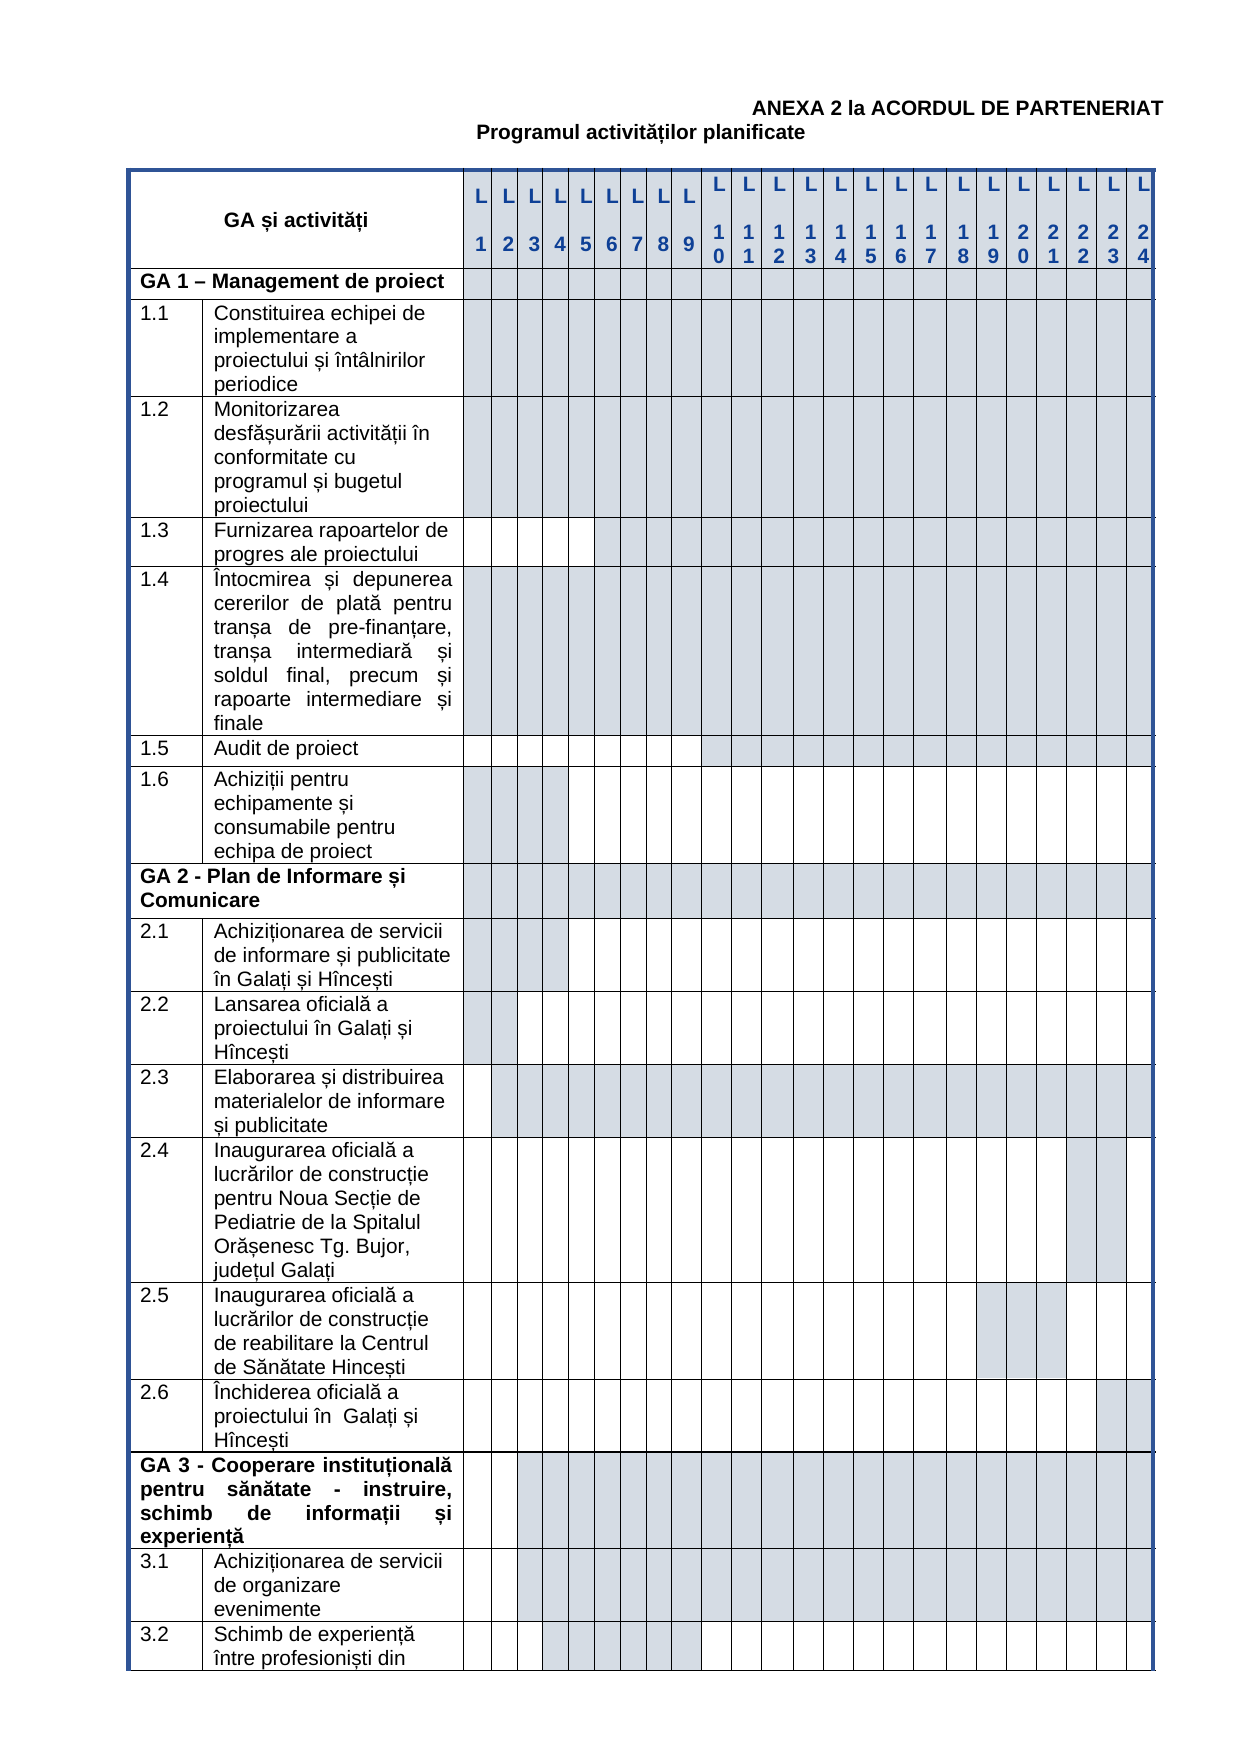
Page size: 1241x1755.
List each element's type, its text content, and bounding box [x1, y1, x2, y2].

table_cell [1067, 567, 1096, 735]
table_cell [543, 1138, 568, 1282]
table_header L 19 [977, 172, 1006, 268]
table_cell 2.2 [131, 992, 202, 1064]
table_cell [884, 992, 913, 1064]
table_cell [1127, 397, 1151, 517]
table_cell [464, 300, 491, 396]
table_cell [762, 1622, 793, 1670]
table_cell Monitorizarea desfășurării activității în conformitate cu programul și bugetul proiectului [203, 397, 463, 517]
table_cell [1097, 992, 1126, 1064]
table_cell [1067, 767, 1096, 863]
table_cell [647, 767, 671, 863]
table_cell [1097, 269, 1126, 299]
table_cell [977, 1283, 1006, 1378]
table_cell [569, 1380, 594, 1451]
table_cell [914, 1138, 946, 1282]
table_cell [824, 919, 853, 991]
table_cell [702, 1283, 731, 1378]
table_cell [914, 736, 946, 766]
table_cell [914, 1380, 946, 1451]
table_cell [854, 736, 883, 766]
table_cell [1067, 1549, 1096, 1621]
table_cell [1097, 767, 1126, 863]
table_header L 20 [1007, 172, 1036, 268]
table_cell [884, 1549, 913, 1621]
table_cell [1127, 1065, 1151, 1137]
table_cell [464, 992, 491, 1064]
table_cell [569, 919, 594, 991]
table_cell [854, 1138, 883, 1282]
table_header L 4 [543, 172, 568, 268]
table_cell [824, 1549, 853, 1621]
table_cell [914, 567, 946, 735]
table_cell [492, 992, 517, 1064]
table_cell [884, 1065, 913, 1137]
table_cell Inaugurarea oficială a lucrărilor de construcție de reabilitare la Centrul de Sănătate Hincești [203, 1283, 463, 1378]
table_cell [977, 269, 1006, 299]
table_cell [647, 1622, 671, 1670]
table_cell [1037, 1138, 1066, 1282]
table_cell [794, 1622, 823, 1670]
table_cell [1067, 919, 1096, 991]
table_cell [732, 736, 761, 766]
table_cell [621, 518, 646, 566]
table_cell [647, 518, 671, 566]
table_cell [702, 567, 731, 735]
table_cell [732, 1138, 761, 1282]
table_cell [854, 567, 883, 735]
table_cell [1127, 992, 1151, 1064]
table_cell [1097, 1380, 1126, 1451]
table_cell [1067, 518, 1096, 566]
table_cell [1097, 397, 1126, 517]
table_cell [595, 736, 620, 766]
table_cell [794, 919, 823, 991]
table_cell [854, 767, 883, 863]
table_cell Elaborarea și distribuirea materialelor de informare și publicitate [203, 1065, 463, 1137]
table_cell [492, 1453, 517, 1548]
table_header L 12 [762, 172, 793, 268]
table_cell [732, 767, 761, 863]
table_cell [884, 1138, 913, 1282]
table_cell [518, 1453, 542, 1548]
table_cell [492, 767, 517, 863]
table_cell [492, 736, 517, 766]
table_cell [702, 1065, 731, 1137]
table_cell [732, 518, 761, 566]
table_cell [621, 736, 646, 766]
table_cell [947, 992, 976, 1064]
table_cell [732, 1622, 761, 1670]
table_cell [947, 397, 976, 517]
table_cell [854, 992, 883, 1064]
table_cell [884, 864, 913, 918]
table_cell [977, 1453, 1006, 1548]
table_cell [762, 992, 793, 1064]
table_cell [672, 736, 701, 766]
table_cell [1127, 864, 1151, 918]
table_cell [492, 1138, 517, 1282]
table_header L 6 [595, 172, 620, 268]
table_cell [794, 567, 823, 735]
table_header L 11 [732, 172, 761, 268]
table_cell [543, 300, 568, 396]
table_cell [854, 864, 883, 918]
table_cell Schimb de experiență între profesioniști din [203, 1622, 463, 1670]
table_cell [884, 919, 913, 991]
table_cell [947, 736, 976, 766]
table_cell [621, 1549, 646, 1621]
table_cell [492, 1549, 517, 1621]
table_cell [794, 518, 823, 566]
table_cell [824, 767, 853, 863]
table_cell [1037, 1065, 1066, 1137]
table_header L 1 [464, 172, 491, 268]
table_cell [794, 992, 823, 1064]
table_cell [492, 567, 517, 735]
table_header L 24 [1127, 172, 1151, 268]
table_cell [569, 1138, 594, 1282]
table_cell [1067, 1380, 1096, 1451]
table_cell [672, 1622, 701, 1670]
table_cell [464, 567, 491, 735]
table_header L 16 [884, 172, 913, 268]
table_cell [672, 1138, 701, 1282]
table_cell [762, 567, 793, 735]
table_cell [518, 397, 542, 517]
table_cell 2.4 [131, 1138, 202, 1282]
table_cell [824, 1283, 853, 1378]
table_cell [518, 992, 542, 1064]
table_cell [543, 1065, 568, 1137]
table_cell [569, 992, 594, 1064]
table_cell [914, 1549, 946, 1621]
table_cell [1127, 1138, 1151, 1282]
table_cell [518, 919, 542, 991]
table_cell [732, 397, 761, 517]
table_cell [947, 518, 976, 566]
table_cell [464, 767, 491, 863]
table_cell [1067, 992, 1096, 1064]
table_cell [1037, 1283, 1066, 1378]
table_cell GA 2 - Plan de Informare și Comunicare [131, 864, 463, 918]
table_cell [672, 1065, 701, 1137]
table_cell [702, 919, 731, 991]
table_cell [702, 300, 731, 396]
table_cell [702, 1380, 731, 1451]
table_cell [1097, 1453, 1126, 1548]
table_cell [492, 1065, 517, 1137]
table_cell [824, 1065, 853, 1137]
table_cell [672, 567, 701, 735]
table_cell [543, 1453, 568, 1548]
table_cell [647, 864, 671, 918]
table_cell Furnizarea rapoartelor de progres ale proiectului [203, 518, 463, 566]
table_cell [1007, 1380, 1036, 1451]
table_cell [977, 919, 1006, 991]
table_header L 9 [672, 172, 701, 268]
table_cell [762, 1283, 793, 1378]
table_cell [947, 767, 976, 863]
table_header L 21 [1037, 172, 1066, 268]
table_header L 22 [1067, 172, 1096, 268]
table_cell [621, 269, 646, 299]
table_cell [947, 1453, 976, 1548]
table_cell [824, 992, 853, 1064]
table_cell [492, 300, 517, 396]
table_cell [914, 397, 946, 517]
table_cell [1037, 269, 1066, 299]
table_cell [854, 1549, 883, 1621]
table_cell [762, 864, 793, 918]
table_cell [464, 1453, 491, 1548]
table_cell [1097, 1549, 1126, 1621]
table_cell [977, 1549, 1006, 1621]
table_cell [762, 1138, 793, 1282]
table_cell [621, 864, 646, 918]
table_cell [595, 1138, 620, 1282]
table_cell [647, 1549, 671, 1621]
table_cell [824, 1138, 853, 1282]
table_header L 8 [647, 172, 671, 268]
table_cell [854, 1065, 883, 1137]
table_cell [1037, 397, 1066, 517]
table_cell [1007, 518, 1036, 566]
table_cell [1007, 864, 1036, 918]
table_cell [824, 864, 853, 918]
table_cell [518, 1138, 542, 1282]
table_cell [824, 1622, 853, 1670]
table_cell [732, 864, 761, 918]
table_cell [1097, 736, 1126, 766]
table_cell [947, 919, 976, 991]
table_cell [647, 1380, 671, 1451]
table_cell [914, 1283, 946, 1378]
table_cell [854, 1622, 883, 1670]
table_cell Achiziții pentru echipamente și consumabile pentru echipa de proiect [203, 767, 463, 863]
table_cell [977, 567, 1006, 735]
table_cell [1097, 919, 1126, 991]
table_cell [947, 1138, 976, 1282]
table_cell [518, 300, 542, 396]
table_cell [569, 567, 594, 735]
table_cell [1127, 1380, 1151, 1451]
table_cell [762, 1549, 793, 1621]
table_cell 3.1 [131, 1549, 202, 1621]
table_cell [569, 518, 594, 566]
table_cell [543, 736, 568, 766]
table_cell [854, 1283, 883, 1378]
table_cell [647, 397, 671, 517]
table_cell [702, 269, 731, 299]
table_cell [595, 1065, 620, 1137]
table_cell [492, 919, 517, 991]
table_cell [621, 300, 646, 396]
table_cell [794, 1283, 823, 1378]
table_cell [543, 1622, 568, 1670]
table_cell [1037, 300, 1066, 396]
table_cell [672, 1283, 701, 1378]
table_cell [492, 864, 517, 918]
table_cell [621, 919, 646, 991]
table_cell [824, 567, 853, 735]
table_header L 2 [492, 172, 517, 268]
table_cell [569, 269, 594, 299]
table_header L 7 [621, 172, 646, 268]
table_cell [647, 1065, 671, 1137]
table_cell [464, 864, 491, 918]
table_cell [977, 300, 1006, 396]
table_cell [595, 919, 620, 991]
table_cell [824, 736, 853, 766]
table_cell [621, 1065, 646, 1137]
text ANEXA 2 la ACORDUL DE PARTENERIAT [118, 96, 1163, 119]
table_cell [672, 864, 701, 918]
table_cell [884, 567, 913, 735]
table_cell [492, 1380, 517, 1451]
table_cell [1007, 1283, 1036, 1378]
table_cell [884, 300, 913, 396]
table_cell [1067, 269, 1096, 299]
table_header L 15 [854, 172, 883, 268]
table_cell [647, 269, 671, 299]
table_cell [595, 1549, 620, 1621]
table_cell [672, 300, 701, 396]
table_cell [702, 992, 731, 1064]
table_cell [543, 1283, 568, 1378]
table_cell [977, 1065, 1006, 1137]
table_cell [647, 992, 671, 1064]
table_header L 13 [794, 172, 823, 268]
table_cell [569, 1622, 594, 1670]
table_cell [1007, 300, 1036, 396]
table_cell [1127, 736, 1151, 766]
table_cell [464, 518, 491, 566]
table_cell [794, 300, 823, 396]
table_cell Audit de proiect [203, 736, 463, 766]
table_cell [1067, 1138, 1096, 1282]
table_cell [884, 397, 913, 517]
table_cell [647, 567, 671, 735]
table_cell [977, 1138, 1006, 1282]
table_cell [621, 767, 646, 863]
table_cell [762, 397, 793, 517]
table_cell [1097, 1283, 1126, 1378]
table_cell [702, 1622, 731, 1670]
table_cell [543, 518, 568, 566]
table_cell [732, 567, 761, 735]
table_cell [595, 518, 620, 566]
table_cell [621, 1138, 646, 1282]
table_cell [569, 1549, 594, 1621]
table_cell [518, 269, 542, 299]
table_cell [762, 518, 793, 566]
table_cell [794, 1065, 823, 1137]
table_cell [672, 269, 701, 299]
table_cell [1067, 397, 1096, 517]
table_cell [492, 1283, 517, 1378]
table_cell [1037, 992, 1066, 1064]
table_cell Achiziționarea de servicii de informare și publicitate în Galați și Hîncești [203, 919, 463, 991]
table_cell [464, 1283, 491, 1378]
table_cell [977, 397, 1006, 517]
table_cell [621, 567, 646, 735]
table_cell [977, 1380, 1006, 1451]
table_cell [702, 518, 731, 566]
table_cell [595, 1283, 620, 1378]
table_cell [732, 1283, 761, 1378]
table_cell [1037, 864, 1066, 918]
table_cell [794, 1380, 823, 1451]
table_header L 3 [518, 172, 542, 268]
table_cell [518, 767, 542, 863]
table_cell [464, 919, 491, 991]
table_cell [1007, 1453, 1036, 1548]
table_cell [1007, 567, 1036, 735]
table_cell [1007, 1549, 1036, 1621]
table_cell [914, 518, 946, 566]
table_cell [794, 269, 823, 299]
table_cell [977, 1622, 1006, 1670]
table_cell [794, 1453, 823, 1548]
text Programul activităților planificate [118, 119, 1163, 143]
table_cell 1.3 [131, 518, 202, 566]
table_cell 1.5 [131, 736, 202, 766]
table_cell [672, 919, 701, 991]
table_cell [621, 992, 646, 1064]
table_cell [732, 300, 761, 396]
table_cell [884, 736, 913, 766]
table_cell [1127, 518, 1151, 566]
table_cell [543, 992, 568, 1064]
table_cell [1097, 1138, 1126, 1282]
table_cell [1037, 567, 1066, 735]
table_cell [702, 1549, 731, 1621]
table_cell [1127, 567, 1151, 735]
table_cell [732, 269, 761, 299]
table_cell [762, 1065, 793, 1137]
table_cell [518, 1065, 542, 1137]
table_cell GA 3 - Cooperare instituțională pentru sănătate - instruire, schimb de informații și experiență [131, 1453, 463, 1548]
table_cell [947, 1380, 976, 1451]
table_cell [947, 1283, 976, 1378]
table_cell [543, 767, 568, 863]
table_cell [884, 518, 913, 566]
table_header L 5 [569, 172, 594, 268]
table_cell [672, 397, 701, 517]
table_cell [884, 1380, 913, 1451]
table_cell [492, 397, 517, 517]
table_cell [464, 397, 491, 517]
table_cell [464, 1380, 491, 1451]
table_cell [914, 1065, 946, 1137]
table_cell [914, 864, 946, 918]
table_cell [518, 736, 542, 766]
table_cell [1067, 1283, 1096, 1378]
table_cell Inaugurarea oficială a lucrărilor de construcție pentru Noua Secție de Pediatrie de la Spitalul Orășenesc Tg. Bujor, județul Galați [203, 1138, 463, 1282]
table_cell [732, 992, 761, 1064]
table_cell [569, 300, 594, 396]
table_cell [1007, 919, 1036, 991]
table_cell [595, 397, 620, 517]
table_cell [464, 1549, 491, 1621]
table_cell [1037, 518, 1066, 566]
table_cell [702, 736, 731, 766]
table_cell [621, 1380, 646, 1451]
table_cell [794, 397, 823, 517]
table_cell 2.1 [131, 919, 202, 991]
table_cell [464, 1622, 491, 1670]
table_cell [492, 1622, 517, 1670]
table_cell 2.3 [131, 1065, 202, 1137]
table_cell 1.2 [131, 397, 202, 517]
table_cell [595, 300, 620, 396]
table_cell [914, 269, 946, 299]
table_cell [762, 736, 793, 766]
table_cell [884, 1283, 913, 1378]
table_cell [518, 1380, 542, 1451]
table_cell 1.6 [131, 767, 202, 863]
table_cell [518, 1622, 542, 1670]
table_cell [854, 300, 883, 396]
table_cell [518, 1283, 542, 1378]
table_cell [464, 736, 491, 766]
table_cell [794, 767, 823, 863]
table_cell [1127, 767, 1151, 863]
table_cell [762, 300, 793, 396]
table_cell [702, 397, 731, 517]
table_cell 3.2 [131, 1622, 202, 1670]
table_cell [595, 1622, 620, 1670]
table_cell [1037, 736, 1066, 766]
table_cell [732, 1549, 761, 1621]
table_cell [595, 992, 620, 1064]
table_cell [672, 518, 701, 566]
table_cell [1097, 1622, 1126, 1670]
table_cell [1067, 1622, 1096, 1670]
table_cell [824, 518, 853, 566]
table_cell [543, 269, 568, 299]
table_cell [947, 1549, 976, 1621]
table_cell [1037, 919, 1066, 991]
table_cell [1007, 992, 1036, 1064]
table_cell [914, 992, 946, 1064]
table_cell [1067, 300, 1096, 396]
table_cell GA 1 – Management de proiect [131, 269, 463, 299]
table_cell [1007, 1622, 1036, 1670]
table_cell [732, 1065, 761, 1137]
table_cell 2.6 [131, 1380, 202, 1451]
table_cell [595, 567, 620, 735]
table_cell [647, 919, 671, 991]
table_header L 17 [914, 172, 946, 268]
table_cell [569, 864, 594, 918]
table_cell [569, 1283, 594, 1378]
table_cell [702, 767, 731, 863]
table_cell [464, 1138, 491, 1282]
table_cell [1037, 1453, 1066, 1548]
table_cell [914, 300, 946, 396]
table_cell [854, 518, 883, 566]
table_cell [595, 767, 620, 863]
table_cell [914, 919, 946, 991]
table_cell [672, 992, 701, 1064]
table_cell [543, 919, 568, 991]
table_cell [884, 1622, 913, 1670]
table_cell [732, 919, 761, 991]
table_cell [1007, 767, 1036, 863]
table_cell [977, 518, 1006, 566]
table_cell [854, 1380, 883, 1451]
table_cell [762, 919, 793, 991]
table_cell [518, 567, 542, 735]
table_cell [492, 269, 517, 299]
table_cell [569, 736, 594, 766]
table_cell [854, 1453, 883, 1548]
table_cell [595, 864, 620, 918]
table_cell [794, 1138, 823, 1282]
table_cell [824, 1380, 853, 1451]
table_cell [1007, 736, 1036, 766]
table_cell [732, 1380, 761, 1451]
table_cell [854, 919, 883, 991]
table_cell [518, 1549, 542, 1621]
table_cell [947, 864, 976, 918]
table_cell [977, 864, 1006, 918]
table_cell [762, 1380, 793, 1451]
table_cell [543, 1380, 568, 1451]
table_cell [762, 1453, 793, 1548]
table_cell [1127, 1622, 1151, 1670]
table_cell [1127, 1283, 1151, 1378]
table_cell [1007, 1138, 1036, 1282]
table_cell [732, 1453, 761, 1548]
table_cell [672, 1453, 701, 1548]
table_header L 18 [947, 172, 976, 268]
table_cell [543, 567, 568, 735]
table_cell [824, 1453, 853, 1548]
table_cell [884, 1453, 913, 1548]
table_cell [824, 300, 853, 396]
table_cell [1007, 1065, 1036, 1137]
table_cell [543, 1549, 568, 1621]
table_cell [947, 300, 976, 396]
table_cell [1067, 1453, 1096, 1548]
table_cell [884, 269, 913, 299]
table_cell [1067, 1065, 1096, 1137]
table_cell [464, 269, 491, 299]
table_cell [824, 397, 853, 517]
table_cell [824, 269, 853, 299]
table_cell [1097, 518, 1126, 566]
table_cell [647, 1453, 671, 1548]
table_cell [672, 1380, 701, 1451]
table_cell [1037, 1622, 1066, 1670]
table_cell [884, 767, 913, 863]
table_cell Întocmirea și depunerea cererilor de plată pentru tranșa de pre-finanțare, tranșa intermediară și soldul final, precum și rapoarte intermediare și finale [203, 567, 463, 735]
table_cell [702, 1138, 731, 1282]
table_cell [595, 1453, 620, 1548]
table_cell [569, 1453, 594, 1548]
table_header L 14 [824, 172, 853, 268]
table_cell [569, 1065, 594, 1137]
table_cell [977, 736, 1006, 766]
table_cell [1037, 767, 1066, 863]
table_cell [492, 518, 517, 566]
table_cell [947, 269, 976, 299]
table_cell [1067, 736, 1096, 766]
table_header L 10 [702, 172, 731, 268]
table_cell [621, 1283, 646, 1378]
table_cell 2.5 [131, 1283, 202, 1378]
table_cell [914, 1453, 946, 1548]
table_cell [794, 864, 823, 918]
table_cell [947, 1065, 976, 1137]
table_cell [518, 864, 542, 918]
table_cell [621, 1622, 646, 1670]
table_cell [647, 736, 671, 766]
table_cell Lansarea oficială a proiectului în Galați și Hîncești [203, 992, 463, 1064]
table_cell [794, 736, 823, 766]
table_cell [672, 767, 701, 863]
table_cell [977, 992, 1006, 1064]
table_cell [647, 1283, 671, 1378]
table_cell [621, 1453, 646, 1548]
table_cell [647, 1138, 671, 1282]
table_cell [1127, 1549, 1151, 1621]
table_cell [1037, 1380, 1066, 1451]
table_cell [595, 269, 620, 299]
table_cell [977, 767, 1006, 863]
table_cell [647, 300, 671, 396]
table_cell [762, 767, 793, 863]
table_cell [1127, 919, 1151, 991]
table_cell [1127, 1453, 1151, 1548]
table_cell Constituirea echipei de implementare a proiectului și întâlnirilor periodice [203, 300, 463, 396]
table_cell [464, 1065, 491, 1137]
table_cell [854, 397, 883, 517]
table_cell [1097, 567, 1126, 735]
table_cell [1127, 269, 1151, 299]
table_cell [569, 767, 594, 863]
table_cell [914, 1622, 946, 1670]
table_cell [854, 269, 883, 299]
table_cell [1007, 397, 1036, 517]
table_cell 1.4 [131, 567, 202, 735]
table_cell [702, 1453, 731, 1548]
table_cell [1037, 1549, 1066, 1621]
table_cell [543, 397, 568, 517]
table_cell [947, 1622, 976, 1670]
table_cell [621, 397, 646, 517]
table_header L 23 [1097, 172, 1126, 268]
table_cell [1127, 300, 1151, 396]
table_cell [1097, 1065, 1126, 1137]
table_cell [702, 864, 731, 918]
table_cell 1.1 [131, 300, 202, 396]
table_cell [1007, 269, 1036, 299]
table_cell [1067, 864, 1096, 918]
table_cell [794, 1549, 823, 1621]
table_cell [543, 864, 568, 918]
table_cell [518, 518, 542, 566]
table_cell [595, 1380, 620, 1451]
table_cell [672, 1549, 701, 1621]
table_cell [569, 397, 594, 517]
table_cell [1097, 300, 1126, 396]
table_cell Achiziționarea de servicii de organizare evenimente [203, 1549, 463, 1621]
table_cell Închiderea oficială a proiectului în Galați și Hîncești [203, 1380, 463, 1451]
table_cell [762, 269, 793, 299]
table_cell [1097, 864, 1126, 918]
table_cell [947, 567, 976, 735]
table_cell [914, 767, 946, 863]
table_header GA și activități [131, 172, 463, 268]
